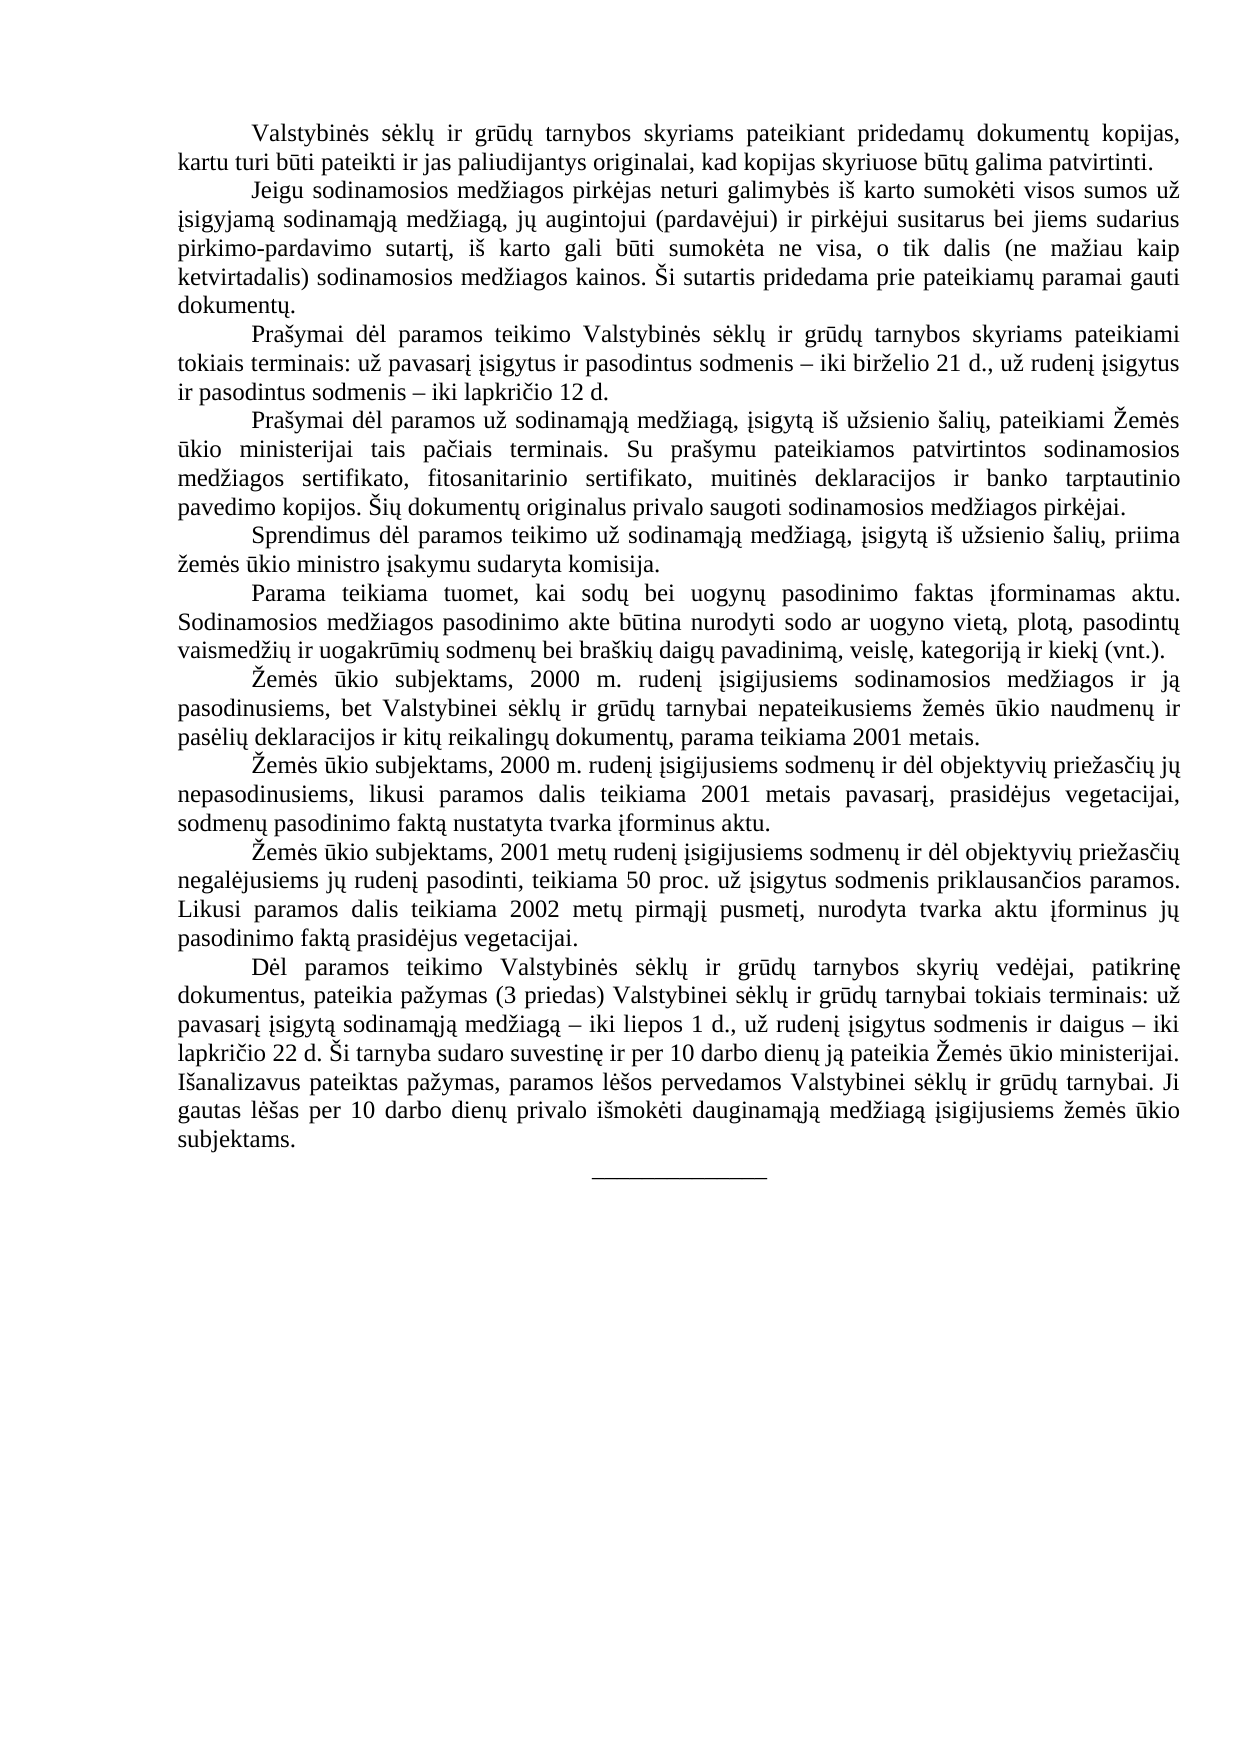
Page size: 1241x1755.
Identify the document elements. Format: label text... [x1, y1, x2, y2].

text Jeigu sodinamosios medžiagos pirkėjas neturi galimybės iš karto sumokėti visos sumos už įsigyjamą sodinamąją medžiagą, jų augintojui (pardavėjui) ir pirkėjui susitarus bei jiems sudarius pirkimo-pardavimo sutartį, iš karto gali būti sumokėta ne visa, o tik dalis (ne mažiau kaip ketvirtadalis) sodinamosios medžiagos kainos. Ši sutartis pridedama prie pateikiamų paramai gauti dokumentų. [177, 176, 1181, 319]
text Žemės ūkio subjektams, 2001 metų rudenį įsigijusiems sodmenų ir dėl objektyvių priežasčių negalėjusiems jų rudenį pasodinti, teikiama 50 proc. už įsigytus sodmenis priklausančios paramos. Likusi paramos dalis teikiama 2002 metų pirmąjį pusmetį, nurodyta tvarka aktu įforminus jų pasodinimo faktą prasidėjus vegetacijai. [177, 837, 1181, 952]
text Sprendimus dėl paramos teikimo už sodinamąją medžiagą, įsigytą iš užsienio šalių, priima žemės ūkio ministro įsakymu sudaryta komisija. [177, 521, 1181, 578]
text Parama teikiama tuomet, kai sodų bei uogynų pasodinimo faktas įforminamas aktu. Sodinamosios medžiagos pasodinimo akte būtina nurodyti sodo ar uogyno vietą, plotą, pasodintų vaismedžių ir uogakrūmių sodmenų bei braškių daigų pavadinimą, veislę, kategoriją ir kiekį (vnt.). [177, 578, 1181, 664]
text ______________ [177, 1153, 1181, 1182]
text Dėl paramos teikimo Valstybinės sėklų ir grūdų tarnybos skyrių vedėjai, patikrinę dokumentus, pateikia pažymas (3 priedas) Valstybinei sėklų ir grūdų tarnybai tokiais terminais: už pavasarį įsigytą sodinamąją medžiagą – iki liepos 1 d., už rudenį įsigytus sodmenis ir daigus – iki lapkričio 22 d. Ši tarnyba sudaro suvestinę ir per 10 darbo dienų ją pateikia Žemės ūkio ministerijai. Išanalizavus pateiktas pažymas, paramos lėšos pervedamos Valstybinei sėklų ir grūdų tarnybai. Ji gautas lėšas per 10 darbo dienų privalo išmokėti dauginamąją medžiagą įsigijusiems žemės ūkio subjektams. [177, 952, 1181, 1153]
text Žemės ūkio subjektams, 2000 m. rudenį įsigijusiems sodmenų ir dėl objektyvių priežasčių jų nepasodinusiems, likusi paramos dalis teikiama 2001 metais pavasarį, prasidėjus vegetacijai, sodmenų pasodinimo faktą nustatyta tvarka įforminus aktu. [177, 751, 1181, 837]
text Prašymai dėl paramos už sodinamąją medžiagą, įsigytą iš užsienio šalių, pateikiami Žemės ūkio ministerijai tais pačiais terminais. Su prašymu pateikiamos patvirtintos sodinamosios medžiagos sertifikato, fitosanitarinio sertifikato, muitinės deklaracijos ir banko tarptautinio pavedimo kopijos. Šių dokumentų originalus privalo saugoti sodinamosios medžiagos pirkėjai. [177, 406, 1181, 521]
text Prašymai dėl paramos teikimo Valstybinės sėklų ir grūdų tarnybos skyriams pateikiami tokiais terminais: už pavasarį įsigytus ir pasodintus sodmenis – iki birželio 21 d., už rudenį įsigytus ir pasodintus sodmenis – iki lapkričio 12 d. [177, 319, 1181, 406]
text Žemės ūkio subjektams, 2000 m. rudenį įsigijusiems sodinamosios medžiagos ir ją pasodinusiems, bet Valstybinei sėklų ir grūdų tarnybai nepateikusiems žemės ūkio naudmenų ir pasėlių deklaracijos ir kitų reikalingų dokumentų, parama teikiama 2001 metais. [177, 664, 1181, 751]
text Valstybinės sėklų ir grūdų tarnybos skyriams pateikiant pridedamų dokumentų kopijas, kartu turi būti pateikti ir jas paliudijantys originalai, kad kopijas skyriuose būtų galima patvirtinti. [177, 118, 1181, 176]
